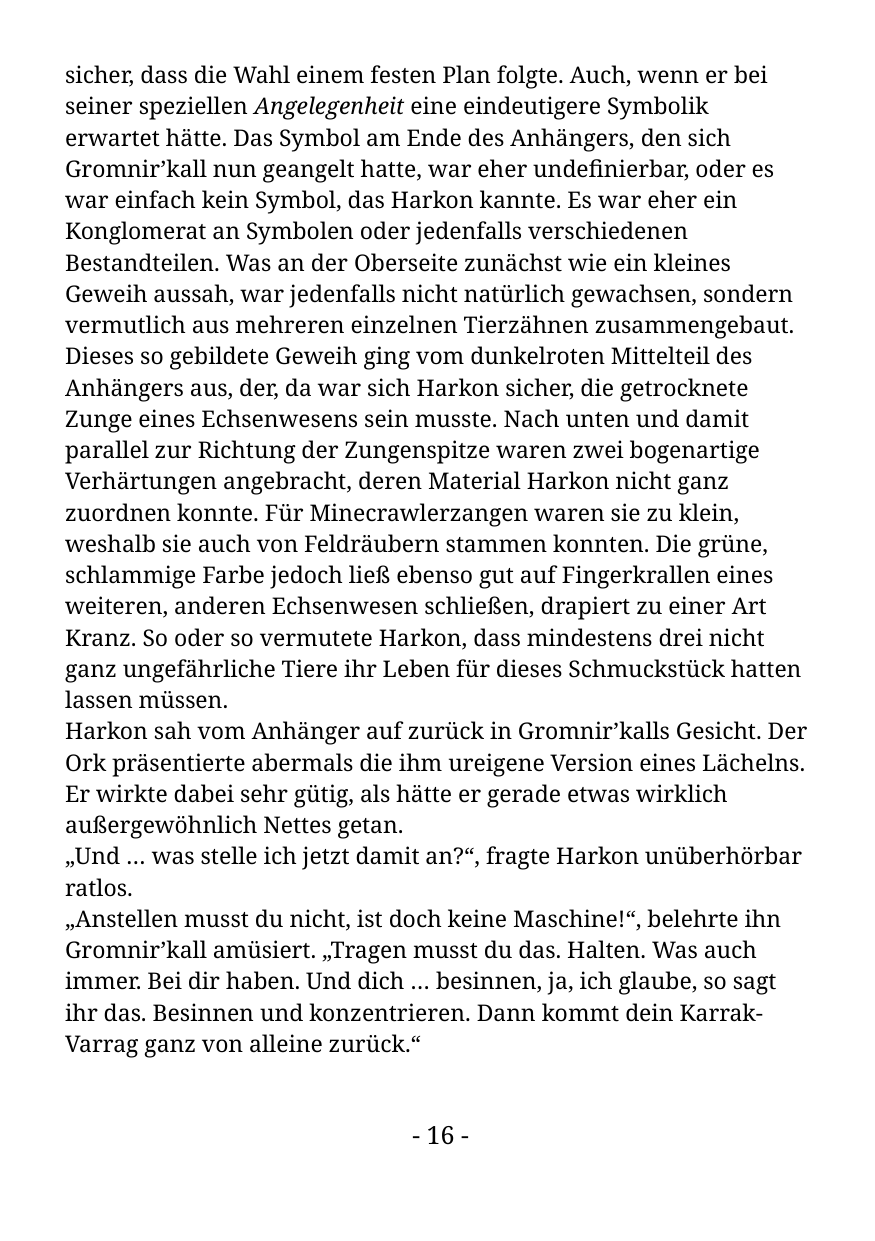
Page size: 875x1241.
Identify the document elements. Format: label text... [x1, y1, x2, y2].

text „Und … was stelle ich jetzt damit an?“, fragte Harkon unüberhörbar ratlos. [65, 840, 809, 903]
text sicher, dass die Wahl einem festen Plan folgte. Auch, wenn er bei seiner speziellen Angelegenheit eine eindeutigere Symbolik erwartet hätte. Das Symbol am Ende des Anhängers, den sich Gromnir’kall nun geangelt hatte, war eher undefinierbar, oder es war einfach kein Symbol, das Harkon kannte. Es war eher ein Konglomerat an Symbolen oder jedenfalls verschiedenen Bestandteilen. Was an der Oberseite zunächst wie ein kleines Geweih aussah, war jedenfalls nicht natürlich gewachsen, sondern vermutlich aus mehreren einzelnen Tierzähnen zusammengebaut. Dieses so gebildete Geweih ging vom dunkelroten Mittelteil des Anhängers aus, der, da war sich Harkon sicher, die getrocknete Zunge eines Echsenwesens sein musste. Nach unten und damit parallel zur Richtung der Zungenspitze waren zwei bogenartige Verhärtungen angebracht, deren Material Harkon nicht ganz zuordnen konnte. Für Minecrawlerzangen waren sie zu klein, weshalb sie auch von Feldräubern stammen konnten. Die grüne, schlammige Farbe jedoch ließ ebenso gut auf Fingerkrallen eines weiteren, anderen Echsenwesen schließen, drapiert zu einer Art Kranz. So oder so vermutete Harkon, dass mindestens drei nicht ganz ungefährliche Tiere ihr Leben für dieses Schmuckstück hatten lassen müssen. [65, 59, 809, 715]
text Harkon sah vom Anhänger auf zurück in Gromnir’kalls Gesicht. Der Ork präsentierte abermals die ihm ureigene Version eines Lächelns. Er wirkte dabei sehr gütig, als hätte er gerade etwas wirklich außergewöhnlich Nettes getan. [65, 715, 809, 840]
text „Anstellen musst du nicht, ist doch keine Maschine!“, belehrte ihn Gromnir’kall amüsiert. „Tragen musst du das. Halten. Was auch immer. Bei dir haben. Und dich … besinnen, ja, ich glaube, so sagt ihr das. Besinnen und konzentrieren. Dann kommt dein Karrak-Varrag ganz von alleine zurück.“ [65, 903, 809, 1059]
